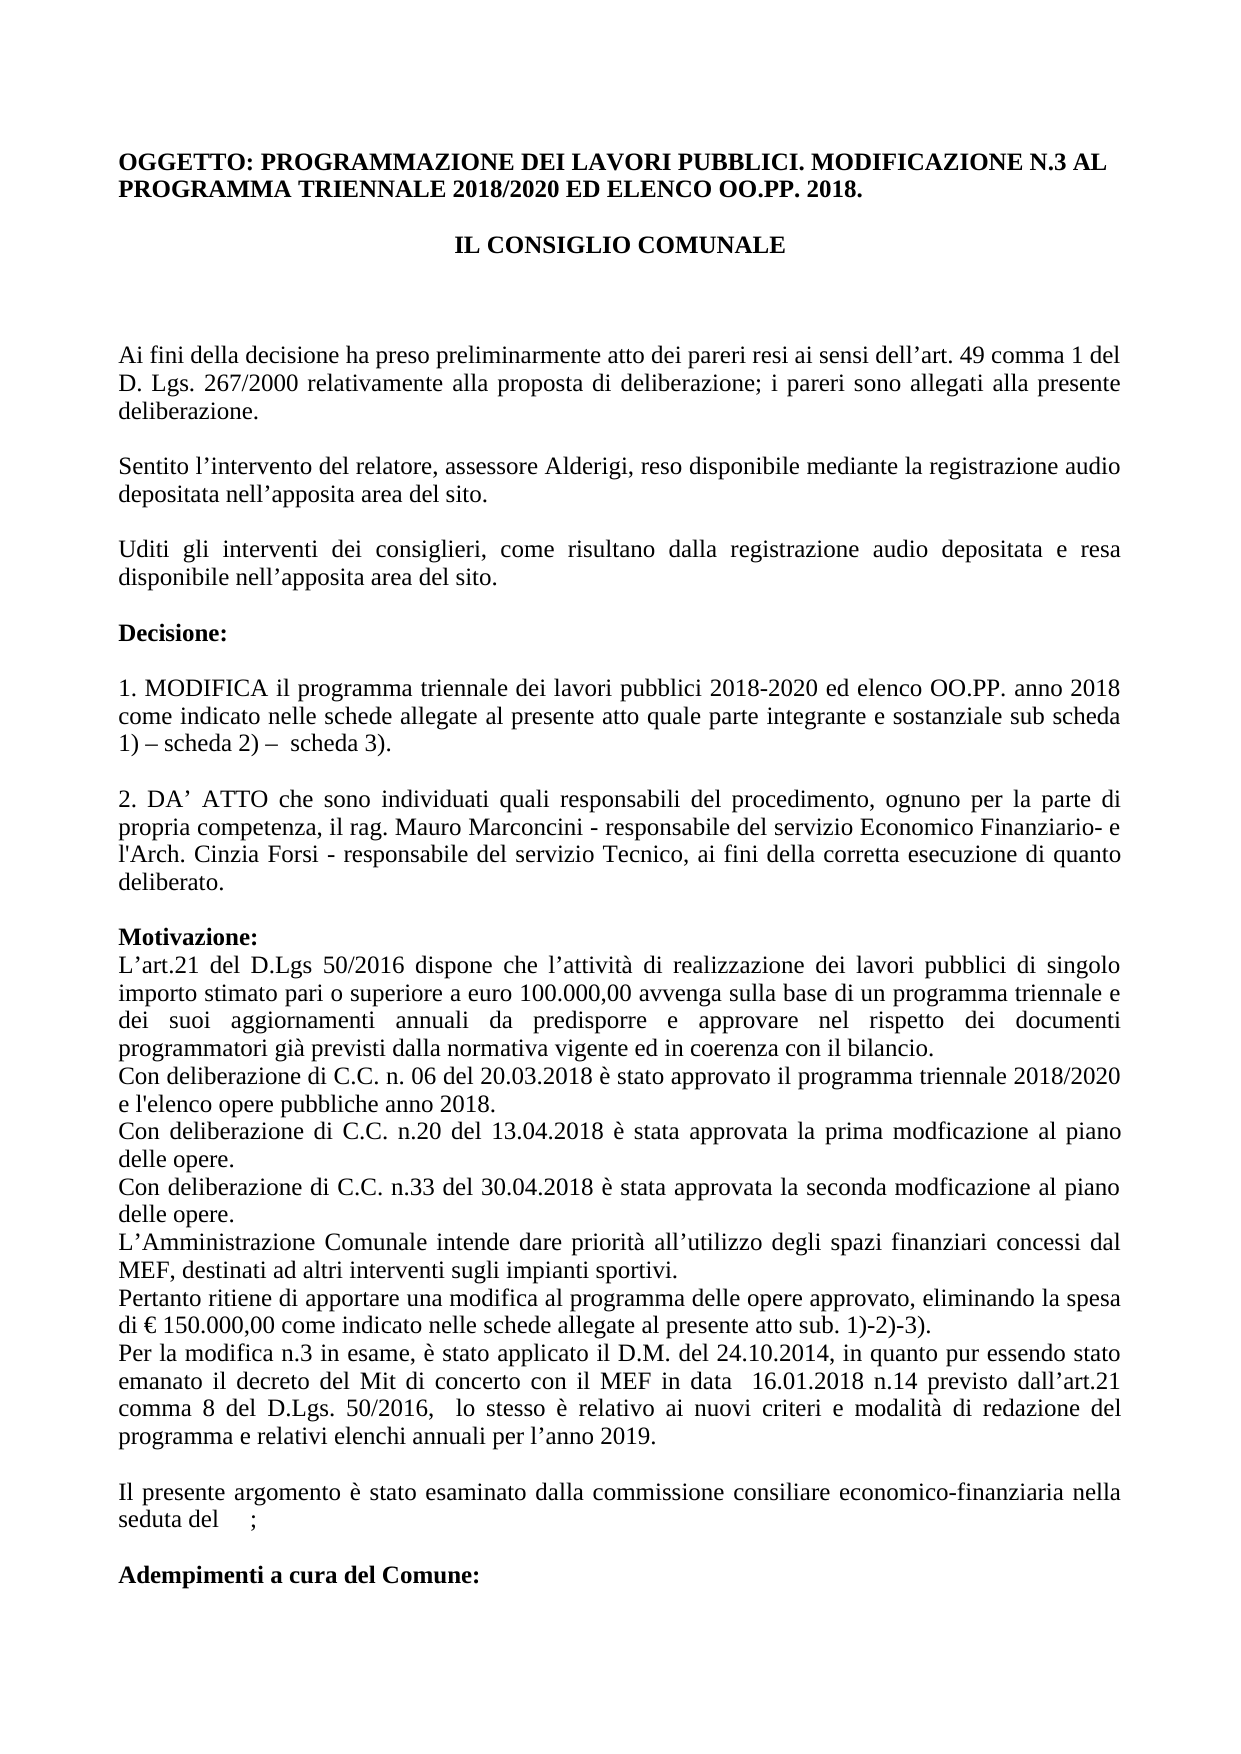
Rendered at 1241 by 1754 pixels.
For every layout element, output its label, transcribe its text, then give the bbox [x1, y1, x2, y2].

text IL CONSIGLIO COMUNALE [118, 231, 1122, 258]
text Ai fini della decisione ha preso preliminarmente atto dei pareri resi ai sensi dell’art. 49 comma 1 del D. Lgs. 267/2000 relativamente alla proposta di deliberazione; i pareri sono allegati alla presente deliberazione. [118, 342, 1122, 425]
text Sentito l’intervento del relatore, assessore Alderigi, reso disponibile mediante la registrazione audio depositata nell’apposita area del sito. [118, 452, 1122, 508]
text Adempimenti a cura del Comune: [118, 1561, 1122, 1588]
text Il presente argomento è stato esaminato dalla commissione consiliare economico-finanziaria nella seduta del ; [118, 1478, 1122, 1533]
text Decisione: [118, 619, 1122, 646]
text Uditi gli interventi dei consiglieri, come risultano dalla registrazione audio depositata e resa disponibile nell’apposita area del sito. [118, 536, 1122, 591]
text Con deliberazione di C.C. n.20 del 13.04.2018 è stata approvata la prima modficazione al piano delle opere. [118, 1117, 1122, 1173]
text Con deliberazione di C.C. n.33 del 30.04.2018 è stata approvata la seconda modficazione al piano delle opere. [118, 1173, 1122, 1228]
text L’Amministrazione Comunale intende dare priorità all’utilizzo degli spazi finanziari concessi dal MEF, destinati ad altri interventi sugli impianti sportivi. [118, 1228, 1122, 1284]
text Motivazione: [118, 923, 1122, 951]
text Per la modifica n.3 in esame, è stato applicato il D.M. del 24.10.2014, in quanto pur essendo stato emanato il decreto del Mit di concerto con il MEF in data 16.01.2018 n.14 previsto dall’art.21 comma 8 del D.Lgs. 50/2016, lo stesso è relativo ai nuovi criteri e modalità di redazione del programma e relativi elenchi annuali per l’anno 2019. [118, 1339, 1122, 1450]
text Con deliberazione di C.C. n. 06 del 20.03.2018 è stato approvato il programma triennale 2018/2020 e l'elenco opere pubbliche anno 2018. [118, 1062, 1122, 1117]
text OGGETTO: PROGRAMMAZIONE DEI LAVORI PUBBLICI. MODIFICAZIONE N.3 AL PROGRAMMA TRIENNALE 2018/2020 ED ELENCO OO.PP. 2018. [118, 148, 1122, 203]
text 2. DA’ ATTO che sono individuati quali responsabili del procedimento, ognuno per la parte di propria competenza, il rag. Mauro Marconcini - responsabile del servizio Economico Finanziario- e l'Arch. Cinzia Forsi - responsabile del servizio Tecnico, ai fini della corretta esecuzione di quanto deliberato. [118, 785, 1122, 896]
text 1. MODIFICA il programma triennale dei lavori pubblici 2018-2020 ed elenco OO.PP. anno 2018 come indicato nelle schede allegate al presente atto quale parte integrante e sostanziale sub scheda 1) – scheda 2) – scheda 3). [118, 674, 1122, 757]
text Pertanto ritiene di apportare una modifica al programma delle opere approvato, eliminando la spesa di € 150.000,00 come indicato nelle schede allegate al presente atto sub. 1)-2)-3). [118, 1284, 1122, 1339]
text L’art.21 del D.Lgs 50/2016 dispone che l’attività di realizzazione dei lavori pubblici di singolo importo stimato pari o superiore a euro 100.000,00 avvenga sulla base di un programma triennale e dei suoi aggiornamenti annuali da predisporre e approvare nel rispetto dei documenti programmatori già previsti dalla normativa vigente ed in coerenza con il bilancio. [118, 951, 1122, 1062]
